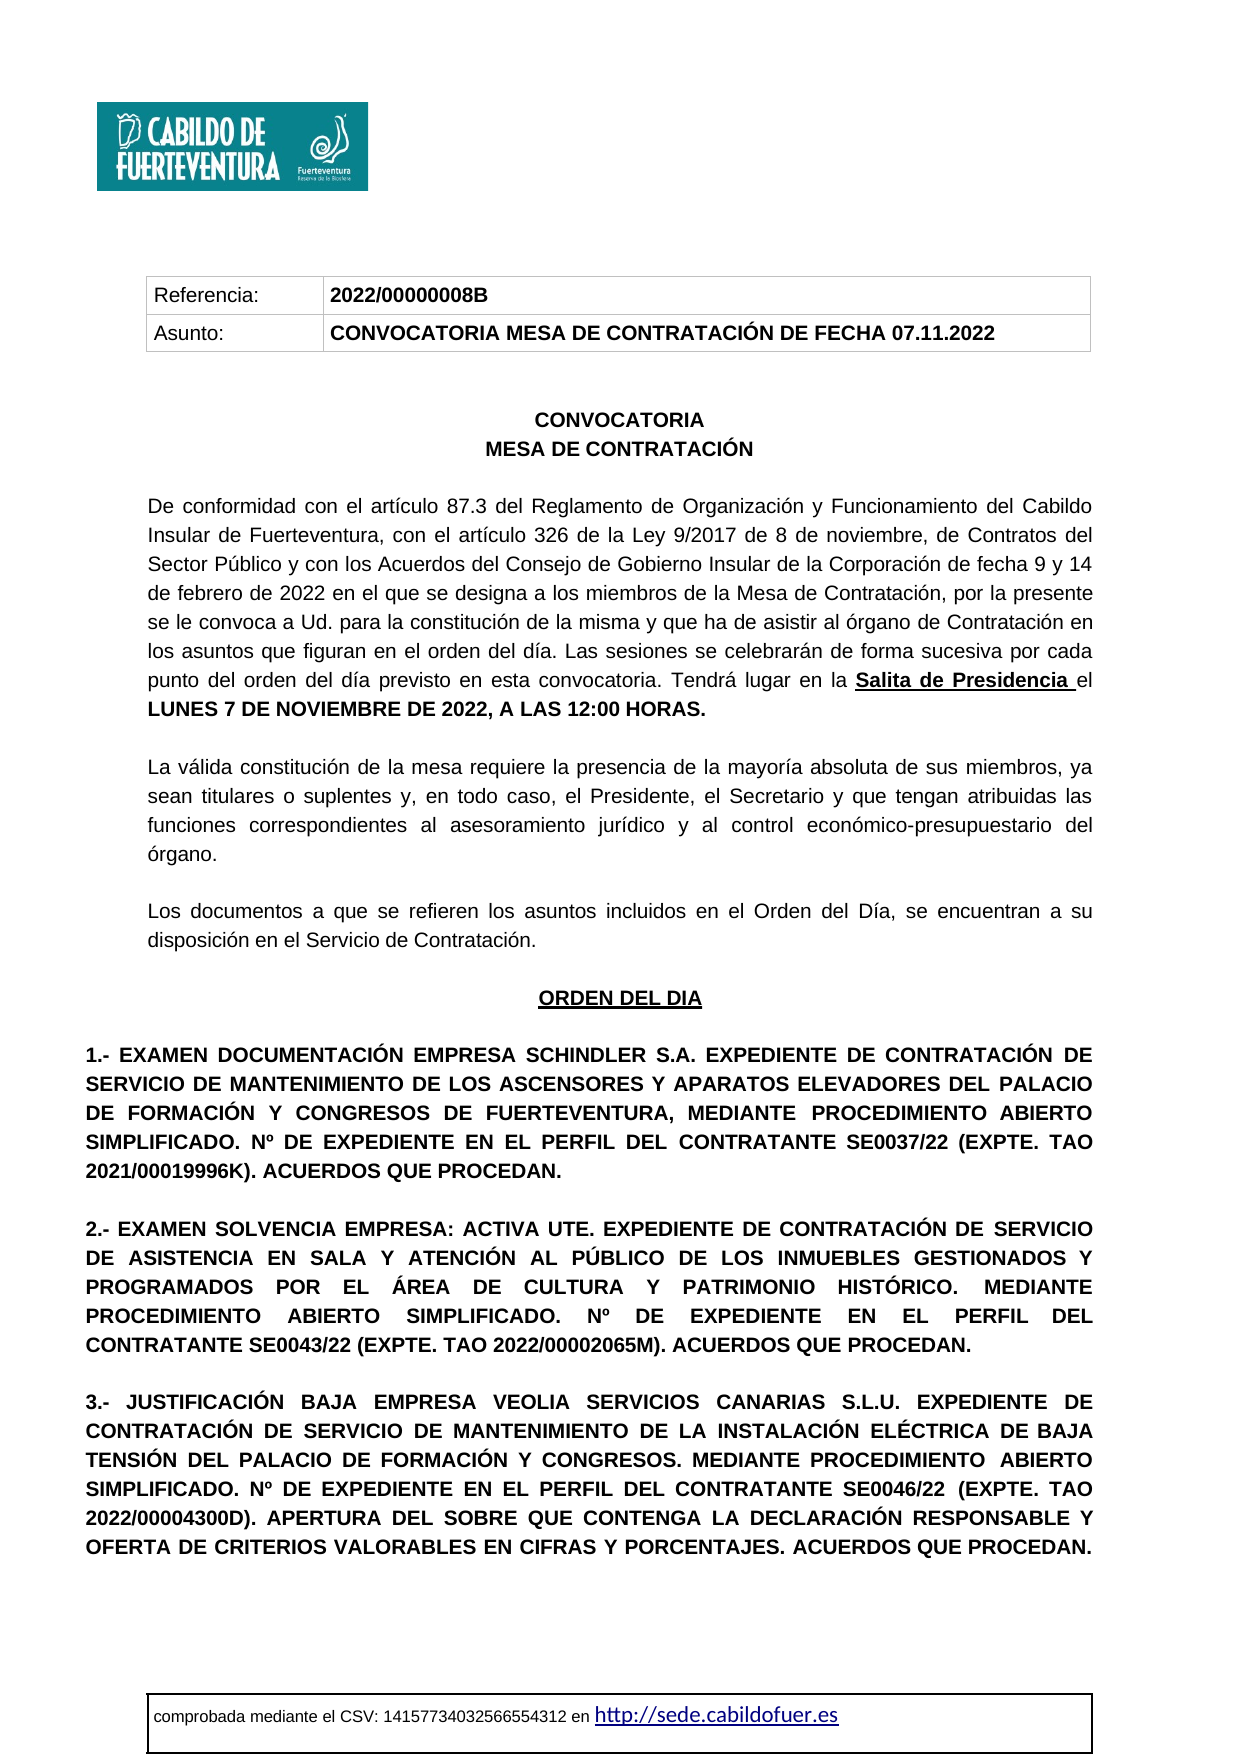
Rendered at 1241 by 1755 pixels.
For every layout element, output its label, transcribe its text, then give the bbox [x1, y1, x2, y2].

table_cell CONVOCATORIA MESA DE CONTRATACIÓN DE FECHA 07.11.2022 [324, 315, 1090, 351]
table_cell Asunto: [147, 315, 323, 351]
text De conformidad con el artículo 87.3 del Reglamento de Organización y Funcionamiento del Cabildo Insular de Fuerteventura, con el artículo 326 de la Ley 9/2017 de 8 de noviembre, de Contratos del Sector Público y con los Acuerdos del Consejo de Gobierno Insular de la Corporación de fecha 9 y 14 de febrero de 2022 en el que se designa a los miembros de la Mesa de Contratación, por la presente se le convoca a Ud. para la constitución de la misma y que ha de asistir al órgano de Contratación en los asuntos que figuran en el orden del día. Las sesiones se celebrarán de forma sucesiva por cada punto del orden del día previsto en esta convocatoria. Tendrá lugar en la Salita de Presidencia el LUNES 7 DE NOVIEMBRE DE 2022, A LAS 12:00 HORAS. [147, 494, 1093, 721]
table_header Referencia: [147, 277, 323, 313]
text Los documentos a que se refieren los asuntos incluidos en el Orden del Día, se encuentran a su disposición en el Servicio de Contratación. [147, 899, 1093, 952]
text La válida constitución de la mesa requiere la presencia de la mayoría absoluta de sus miembros, ya sean titulares o suplentes y, en todo caso, el Presidente, el Secretario y que tengan atribuidas las funciones correspondientes al asesoramiento jurídico y al control económico-presupuestario del órgano. [147, 754, 1093, 865]
table_header 2022/00000008B [324, 277, 1090, 313]
text ORDEN DEL DIA [133, 986, 1107, 1009]
text 1.- EXAMEN DOCUMENTACIÓN EMPRESA SCHINDLER S.A. EXPEDIENTE DE CONTRATACIÓN DE SERVICIO DE MANTENIMIENTO DE LOS ASCENSORES Y APARATOS ELEVADORES DEL PALACIO DE FORMACIÓN Y CONGRESOS DE FUERTEVENTURA, MEDIANTE PROCEDIMIENTO ABIERTO SIMPLIFICADO. Nº DE EXPEDIENTE EN EL PERFIL DEL CONTRATANTE SE0037/22 (EXPTE. TAO 2021/00019996K). ACUERDOS QUE PROCEDAN. [85, 1043, 1093, 1183]
text 3.- JUSTIFICACIÓN BAJA EMPRESA VEOLIA SERVICIOS CANARIAS S.L.U. EXPEDIENTE DE CONTRATACIÓN DE SERVICIO DE MANTENIMIENTO DE LA INSTALACIÓN ELÉCTRICA DE BAJA TENSIÓN DEL PALACIO DE FORMACIÓN Y CONGRESOS. MEDIANTE PROCEDIMIENTO ABIERTO SIMPLIFICADO. Nº DE EXPEDIENTE EN EL PERFIL DEL CONTRATANTE SE0046/22 (EXPTE. TAO 2022/00004300D). APERTURA DEL SOBRE QUE CONTENGA LA DECLARACIÓN RESPONSABLE Y OFERTA DE CRITERIOS VALORABLES EN CIFRAS Y PORCENTAJES. ACUERDOS QUE PROCEDAN. [85, 1390, 1093, 1559]
text CONVOCATORIA MESA DE CONTRATACIÓN [485, 408, 763, 461]
text 2.- EXAMEN SOLVENCIA EMPRESA: ACTIVA UTE. EXPEDIENTE DE CONTRATACIÓN DE SERVICIO DE ASISTENCIA EN SALA Y ATENCIÓN AL PÚBLICO DE LOS INMUEBLES GESTIONADOS Y PROGRAMADOS POR EL ÁREA DE CULTURA Y PATRIMONIO HISTÓRICO. MEDIANTE PROCEDIMIENTO ABIERTO SIMPLIFICADO. Nº DE EXPEDIENTE EN EL PERFIL DEL CONTRATANTE SE0043/22 (EXPTE. TAO 2022/00002065M). ACUERDOS QUE PROCEDAN. [85, 1217, 1093, 1356]
